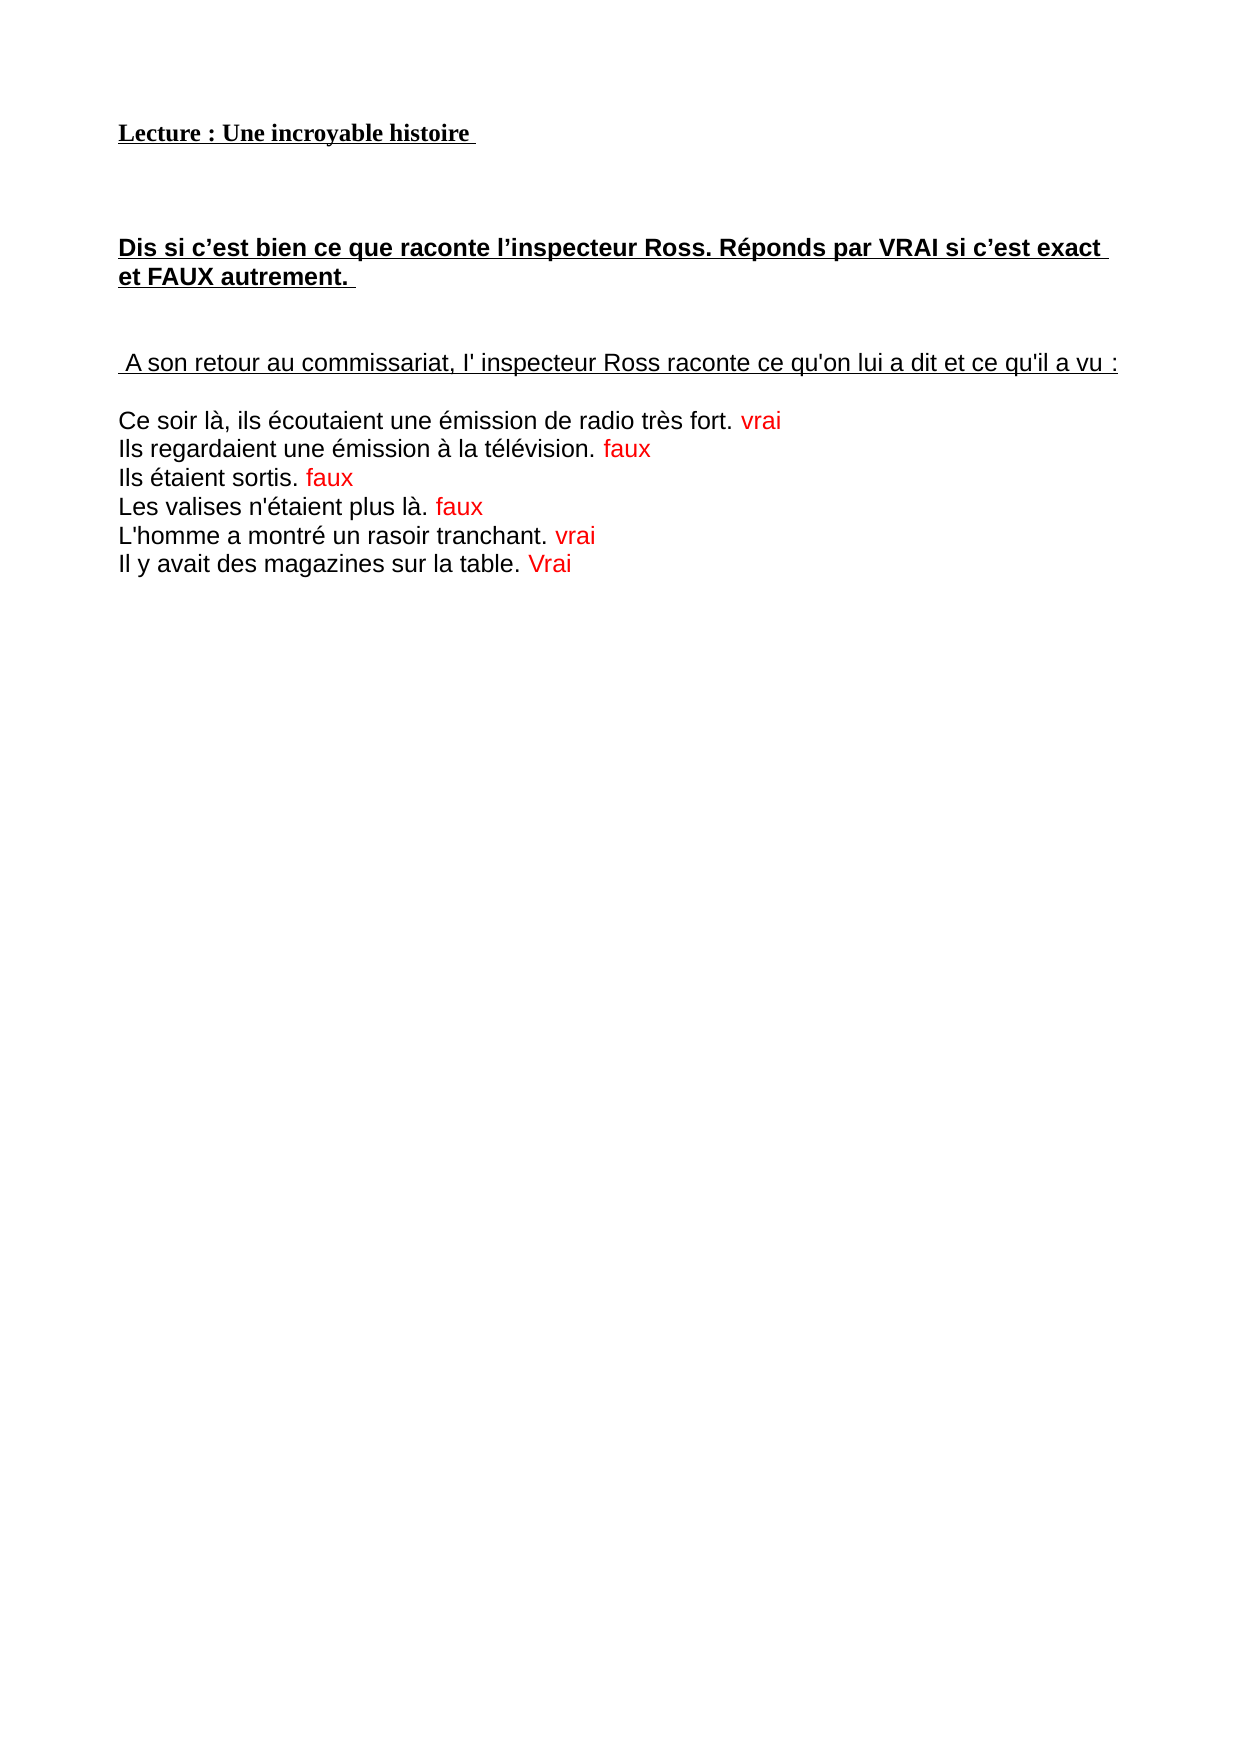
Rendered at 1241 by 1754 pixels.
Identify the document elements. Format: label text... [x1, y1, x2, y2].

text Il y avait des magazines sur la table. Vrai [118, 549, 1122, 578]
text Ils étaient sortis. faux [118, 463, 1122, 492]
text Ils regardaient une émission à la télévision. faux [118, 434, 1122, 463]
text Lecture : Une incroyable histoire [118, 118, 1122, 147]
text Les valises n'étaient plus là. faux [118, 492, 1122, 521]
text Ce soir là, ils écoutaient une émission de radio très fort. vrai [118, 406, 1122, 434]
list Dis si c’est bien ce que raconte l’inspecteur Ross. Réponds par VRAI si c’est exact et FAUX autrement. [118, 233, 1122, 291]
text L'homme a montré un rasoir tranchant. vrai [118, 521, 1122, 549]
text A son retour au commissariat, I' inspecteur Ross raconte ce qu'on lui a dit et ce qu'il a vu : [118, 348, 1122, 377]
